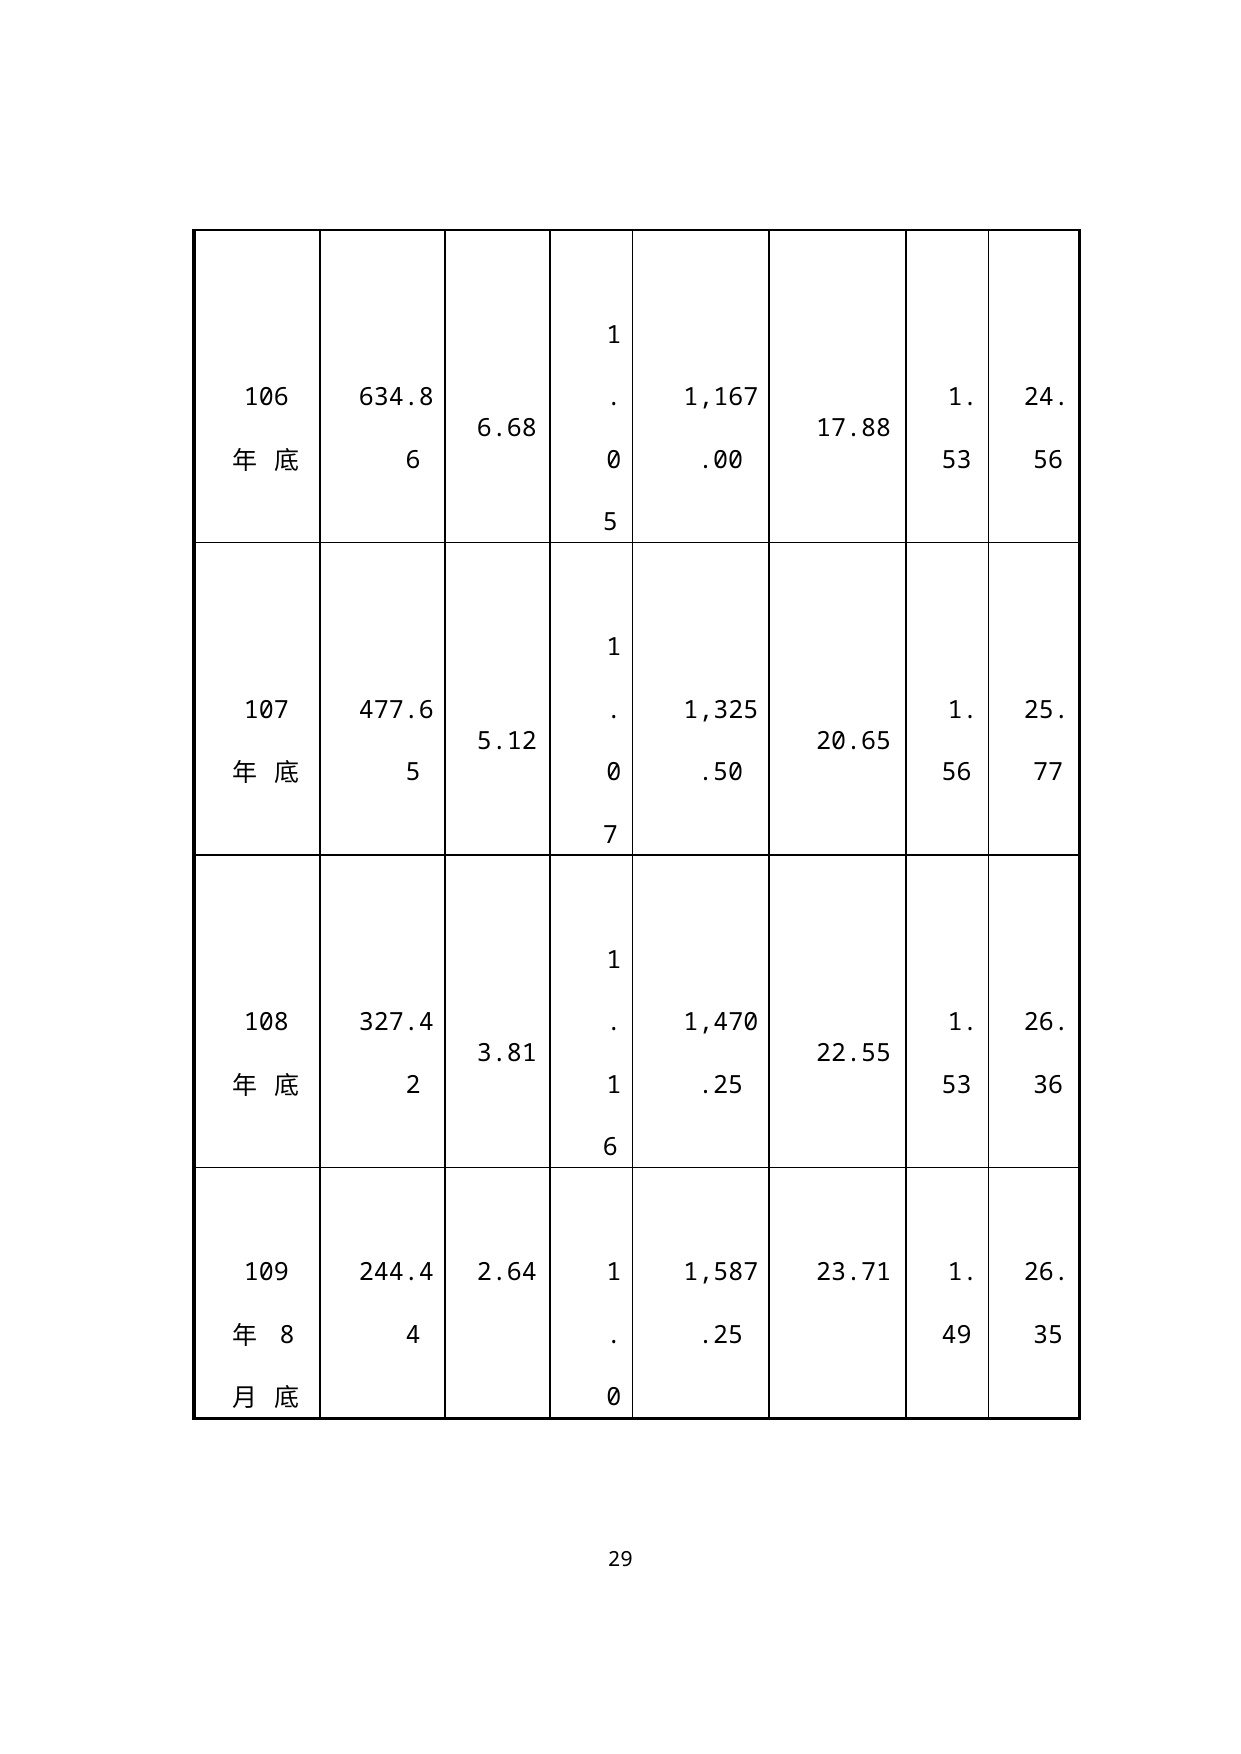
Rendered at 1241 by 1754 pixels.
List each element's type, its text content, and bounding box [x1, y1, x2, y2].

table_cell 1.53 [907, 231, 988, 542]
table_cell 106年底 [196, 231, 319, 542]
table_cell 2.64 [446, 1168, 549, 1417]
table_cell 1.16 [551, 856, 632, 1167]
table_cell 109年8月底 [196, 1168, 319, 1417]
table_cell 26.36 [989, 856, 1078, 1167]
table_cell 327.42 [321, 856, 444, 1167]
table_cell 477.65 [321, 543, 444, 854]
table_cell 1,325.50 [633, 543, 768, 854]
table_cell 634.86 [321, 231, 444, 542]
table_cell 3.81 [446, 856, 549, 1167]
table_cell 5.12 [446, 543, 549, 854]
table_cell 1.56 [907, 543, 988, 854]
table_cell 108年底 [196, 856, 319, 1167]
table_cell 6.68 [446, 231, 549, 542]
table_cell 1,587.25 [633, 1168, 768, 1417]
table_cell 23.71 [770, 1168, 905, 1417]
table_cell 1.0 [551, 1168, 632, 1417]
table_cell 1.07 [551, 543, 632, 854]
table_cell 1.53 [907, 856, 988, 1167]
table_cell 107年底 [196, 543, 319, 854]
table_cell 1.05 [551, 231, 632, 542]
table_cell 17.88 [770, 231, 905, 542]
table_cell 1,470.25 [633, 856, 768, 1167]
table_cell 22.55 [770, 856, 905, 1167]
table_cell 244.44 [321, 1168, 444, 1417]
table_cell 1.49 [907, 1168, 988, 1417]
table_cell 20.65 [770, 543, 905, 854]
table_cell 24.56 [989, 231, 1078, 542]
table_cell 1,167.00 [633, 231, 768, 542]
table_cell 25.77 [989, 543, 1078, 854]
table_cell 26.35 [989, 1168, 1078, 1417]
